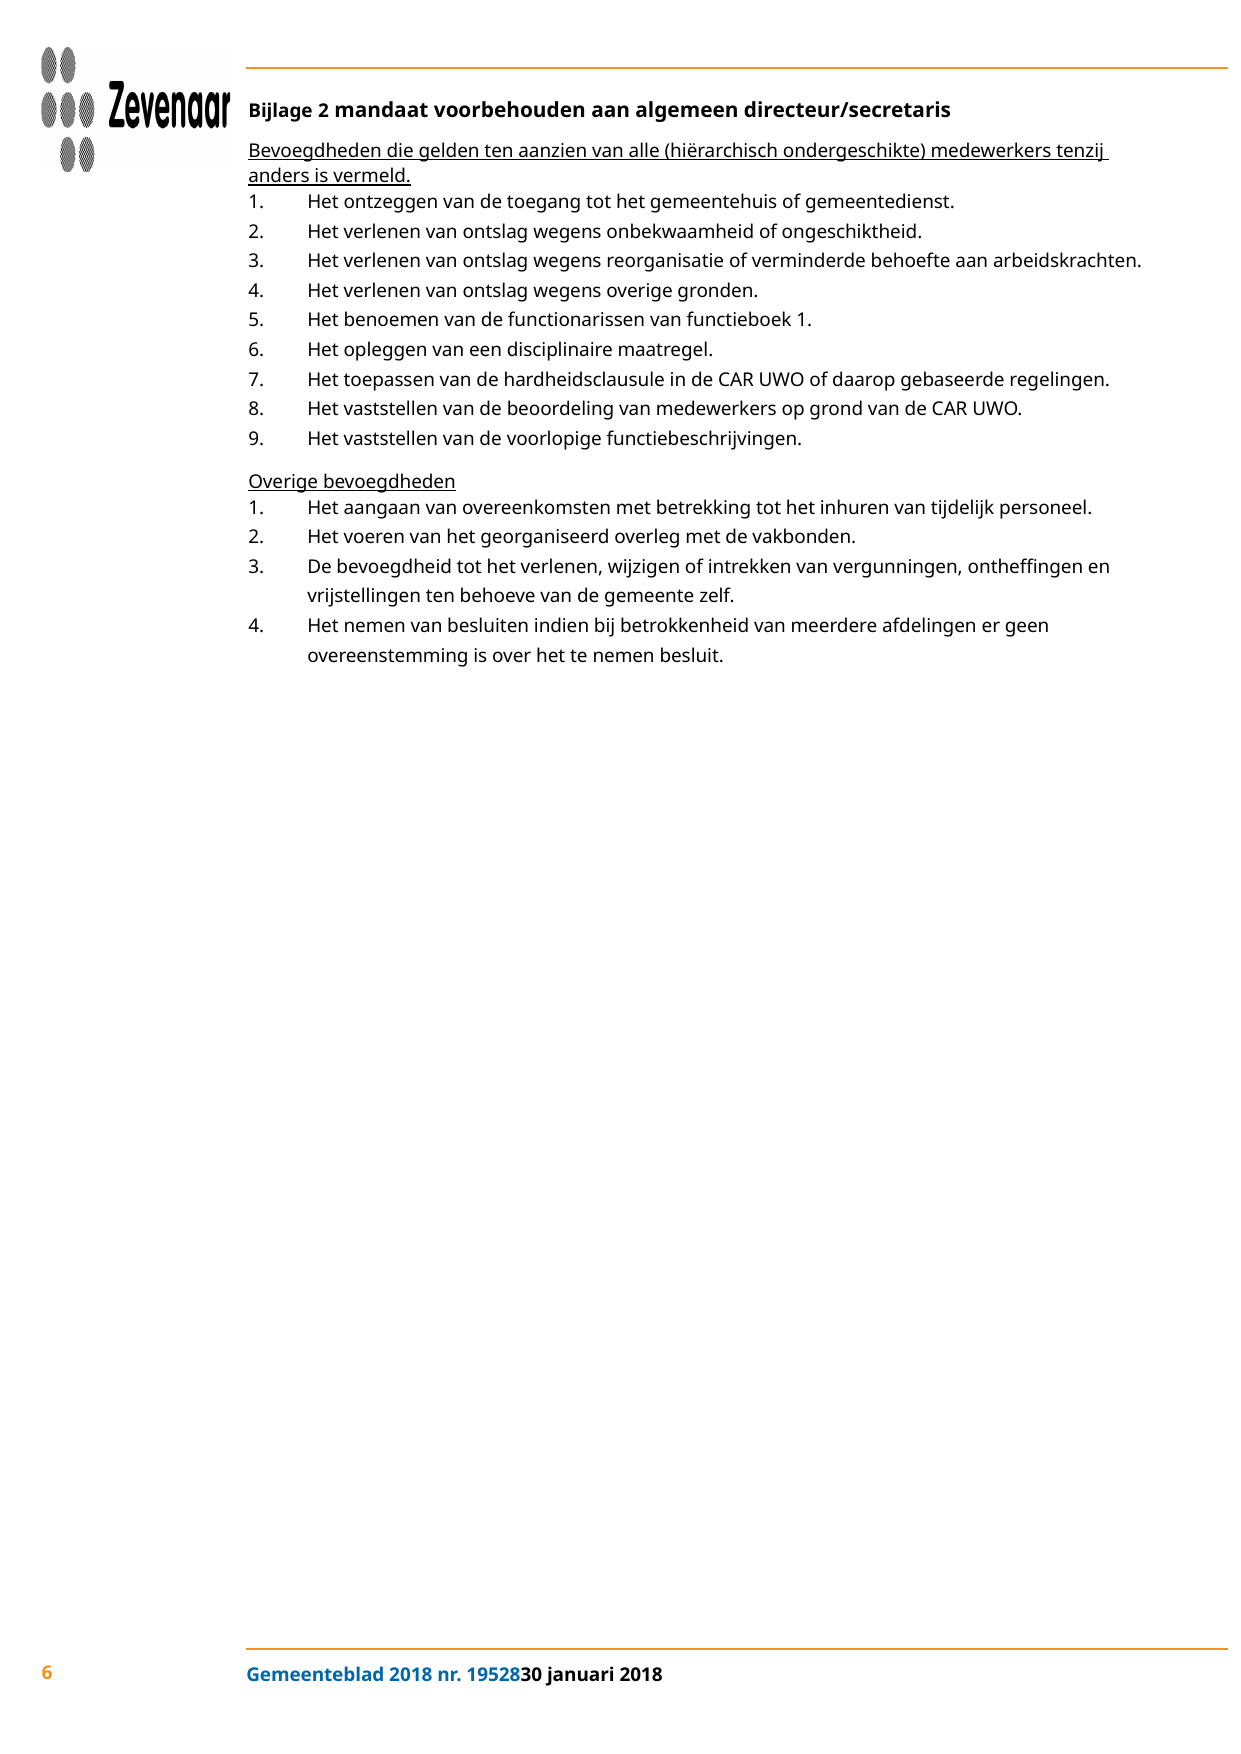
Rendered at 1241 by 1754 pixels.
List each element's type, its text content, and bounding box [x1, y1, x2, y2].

picture [41, 47, 231, 172]
list Het vaststellen van de voorlopige functiebeschrijvingen. [248, 425, 1152, 451]
list Het verlenen van ontslag wegens overige gronden. [248, 277, 1152, 303]
list Het toepassen van de hardheidsclausule in de CAR UWO of daarop gebaseerde regelingen. [248, 366, 1152, 392]
list Het verlenen van ontslag wegens onbekwaamheid of ongeschiktheid. [248, 218, 1152, 244]
list Het vaststellen van de beoordeling van medewerkers op grond van de CAR UWO. [248, 395, 1152, 421]
list Het nemen van besluiten indien bij betrokkenheid van meerdere afdelingen er geen overeenstemming is over het te nemen besluit. [248, 612, 1152, 667]
list Het verlenen van ontslag wegens reorganisatie of verminderde behoefte aan arbeidskrachten. [248, 247, 1152, 273]
text Bevoegdheden die gelden ten aanzien van alle (hiërarchisch ondergeschikte) medewerkers tenzij anders is vermeld. [248, 137, 1152, 188]
list Het voeren van het georganiseerd overleg met de vakbonden. [248, 523, 1152, 549]
text Overige bevoegdheden [248, 468, 1152, 494]
list De bevoegdheid tot het verlenen, wijzigen of intrekken van vergunningen, ontheffingen en vrijstellingen ten behoeve van de gemeente zelf. [248, 553, 1152, 608]
list Het ontzeggen van de toegang tot het gemeentehuis of gemeentedienst. [248, 188, 1152, 214]
list Het opleggen van een disciplinaire maatregel. [248, 336, 1152, 362]
text Bijlage 2 mandaat voorbehouden aan algemeen directeur/secretaris [248, 95, 1152, 123]
list Het aangaan van overeenkomsten met betrekking tot het inhuren van tijdelijk personeel. [248, 494, 1152, 519]
list Het benoemen van de functionarissen van functieboek 1. [248, 307, 1152, 332]
